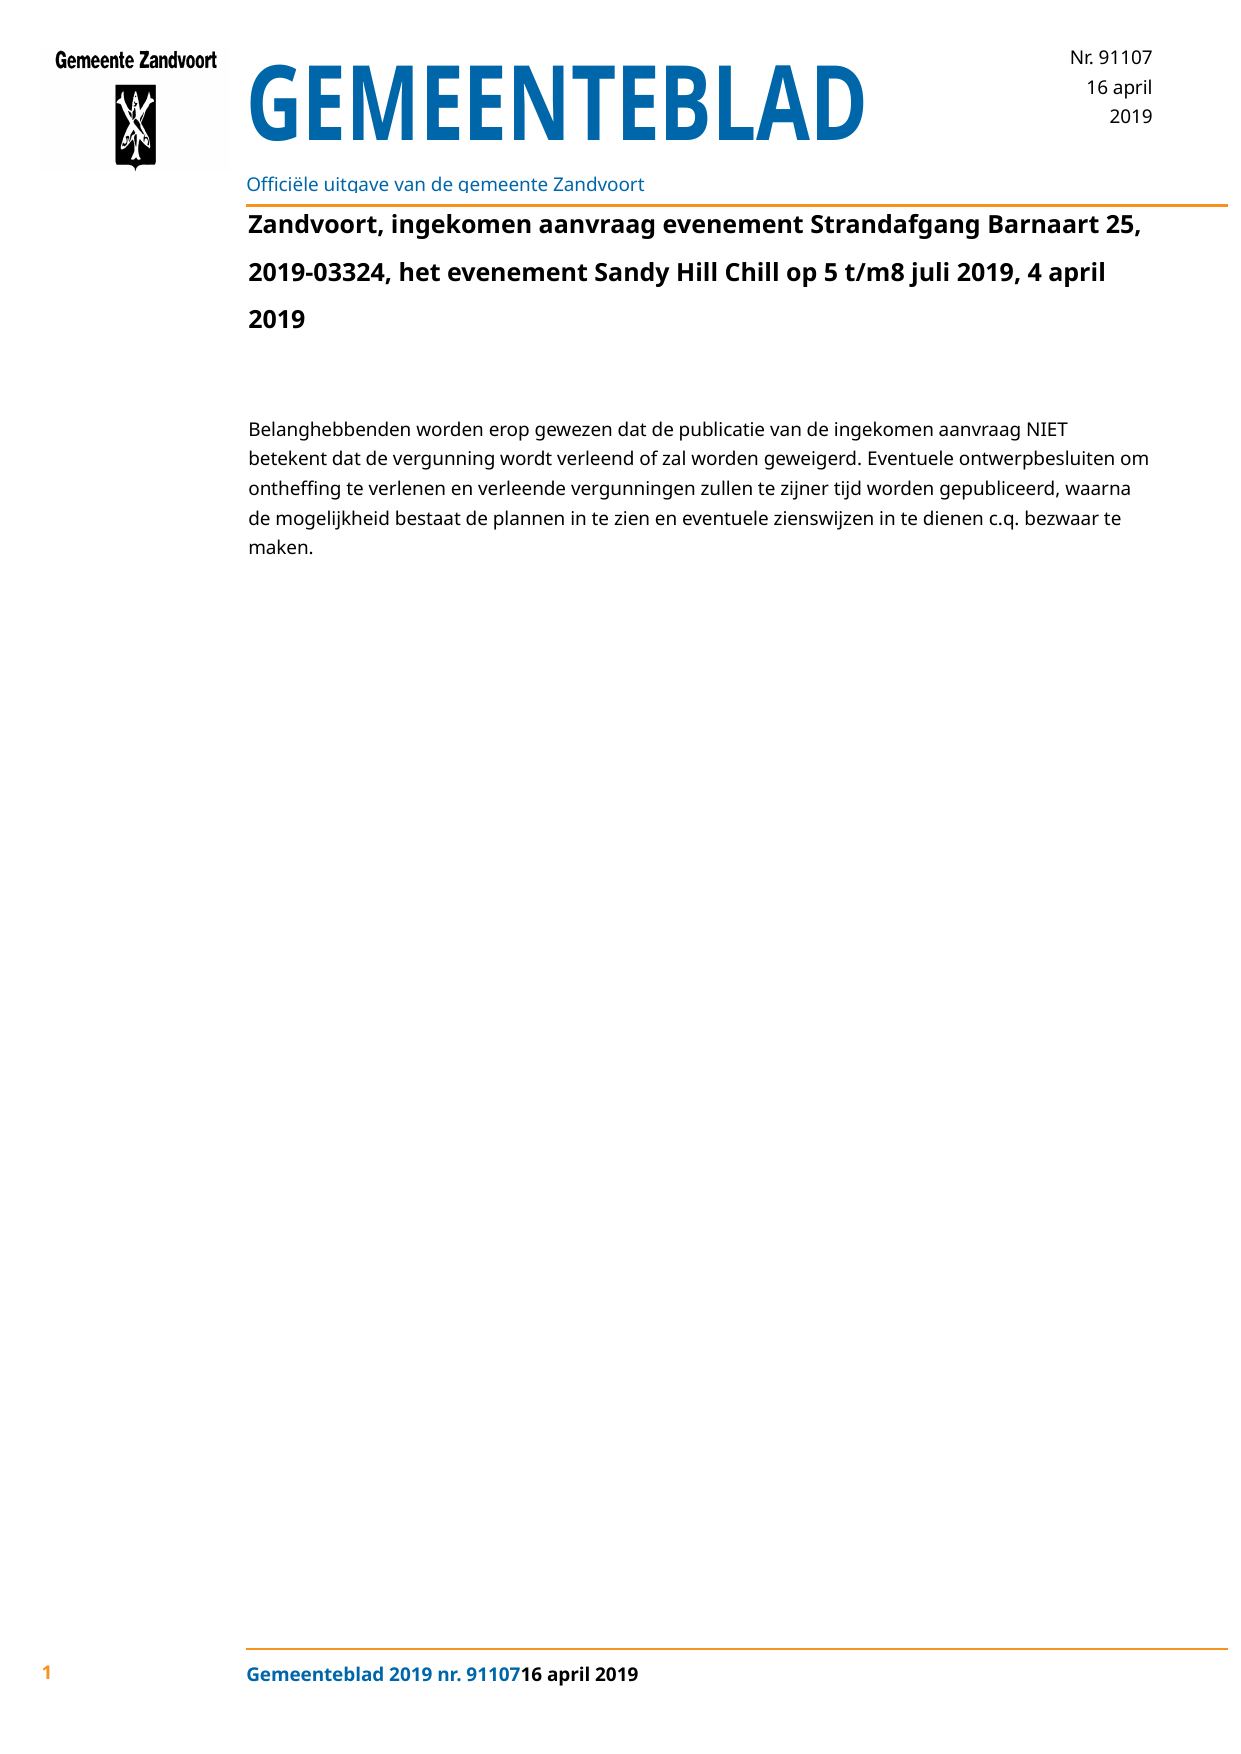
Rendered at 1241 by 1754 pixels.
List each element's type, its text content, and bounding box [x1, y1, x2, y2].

text Zandvoort, ingekomen aanvraag evenement Strandafgang Barnaart 25, 2019-03324, het evenement Sandy Hill Chill op 5 t/m8 juli 2019, 4 april 2019 [248, 207, 1152, 336]
text Belanghebbenden worden erop gewezen dat de publicatie van de ingekomen aanvraag NIET betekent dat de vergunning wordt verleend of zal worden geweigerd. Eventuele ontwerpbesluiten om ontheffing te verlenen en verleende vergunningen zullen te zijner tijd worden gepubliceerd, waarna de mogelijkheid bestaat de plannen in te zien en eventuele zienswijzen in te dienen c.q. bezwaar te maken. [248, 416, 1152, 560]
picture [41, 47, 231, 172]
